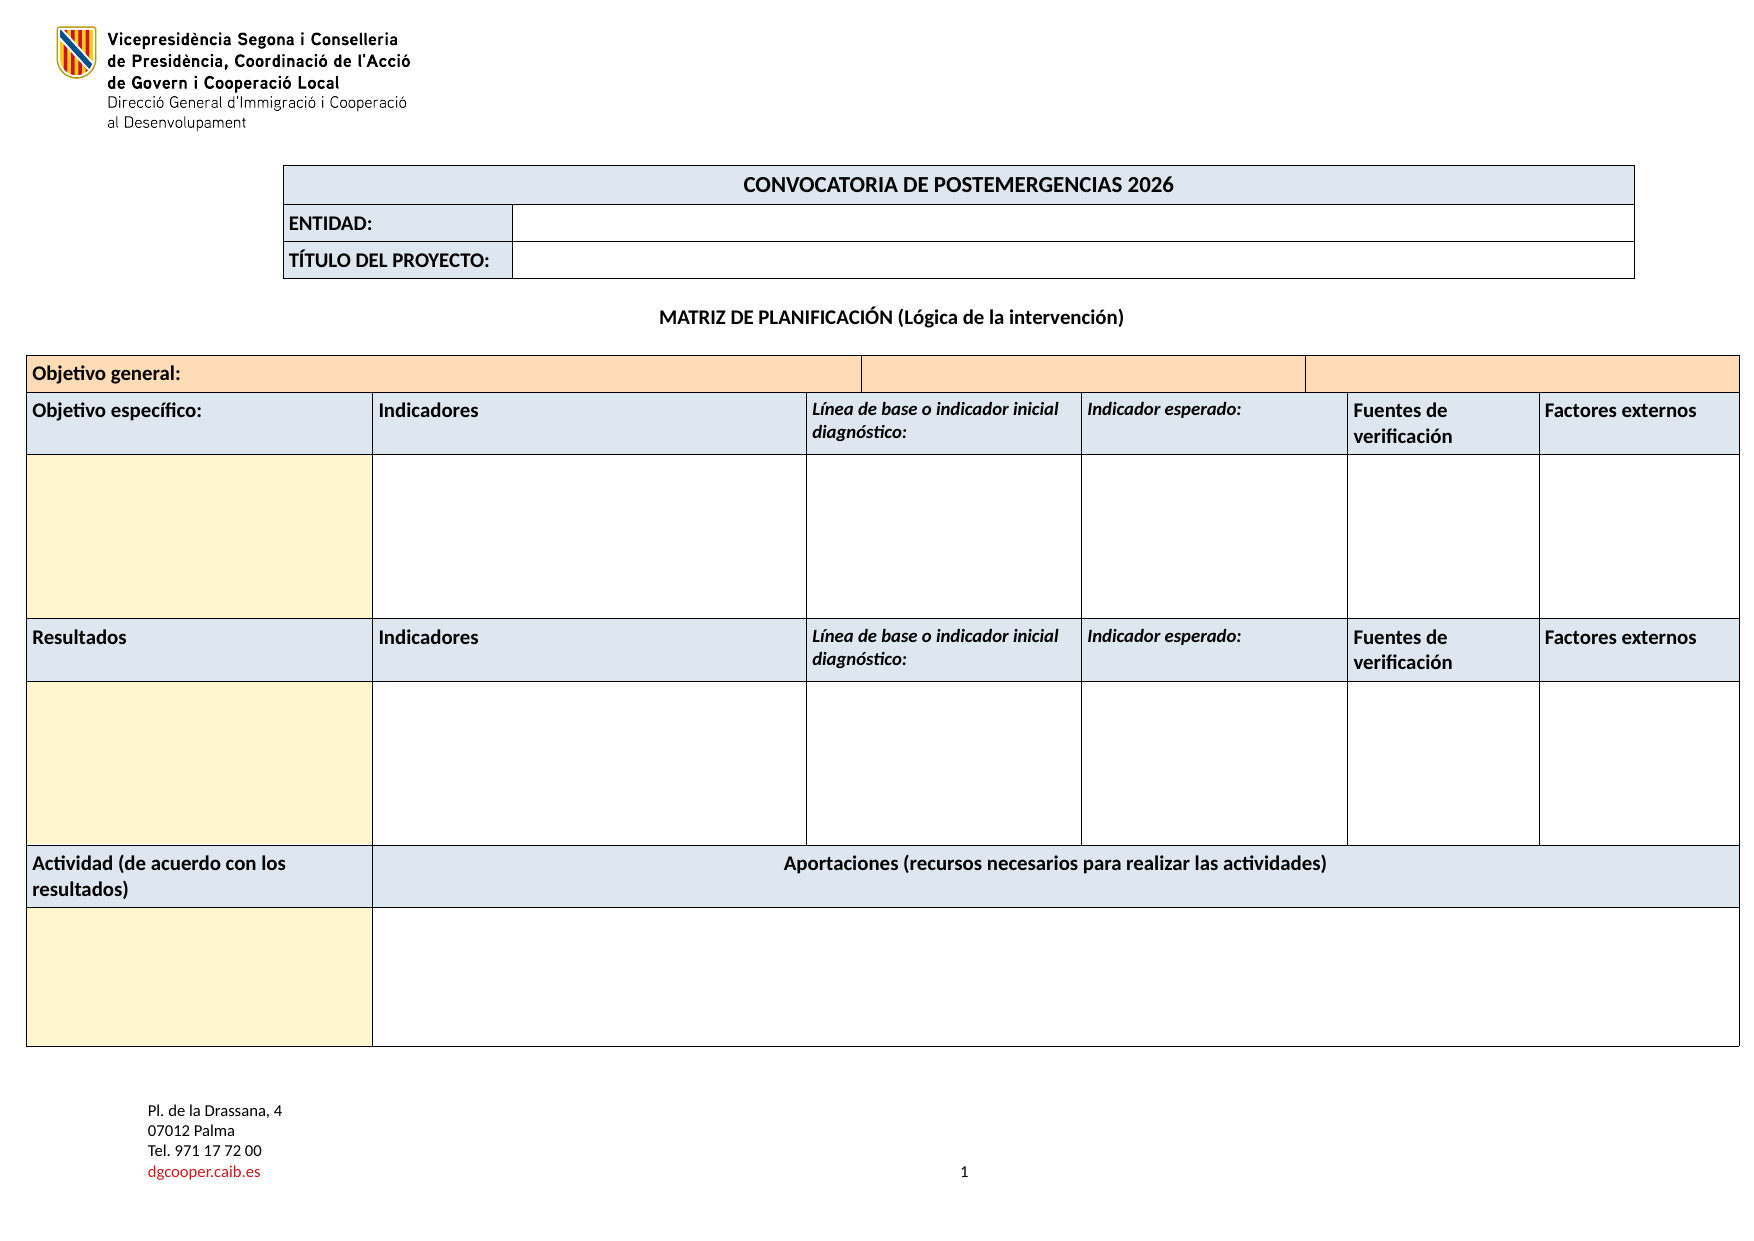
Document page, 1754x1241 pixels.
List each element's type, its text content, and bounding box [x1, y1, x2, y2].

table_cell Objetivo específico: [27, 393, 372, 454]
table_cell Indicador esperado: [1082, 619, 1347, 681]
table_cell Fuentes de verificación [1348, 393, 1539, 454]
table_cell [807, 455, 1081, 618]
table_cell Factores externos [1540, 619, 1739, 681]
table_cell TÍTULO DEL PROYECTO: [284, 242, 512, 278]
table_cell [513, 205, 1634, 241]
table_cell Indicador esperado: [1082, 393, 1347, 454]
table_header [862, 356, 1305, 392]
table_cell Indicadores [373, 619, 806, 681]
table_cell [373, 908, 1739, 1046]
table_cell Fuentes de verificación [1348, 619, 1539, 681]
table_cell [27, 455, 372, 618]
table_cell Factores externos [1540, 393, 1739, 454]
table_cell [1082, 455, 1347, 618]
table_header Objetivo general: [27, 356, 861, 392]
table_cell [1540, 682, 1739, 844]
table_cell Línea de base o indicador inicial diagnóstico: [807, 619, 1081, 681]
table_cell Aportaciones (recursos necesarios para realizar las actividades) [373, 846, 1739, 907]
table_cell [373, 682, 806, 844]
table_cell [27, 908, 372, 1046]
table_cell [1348, 682, 1539, 844]
table_header [1306, 356, 1739, 392]
table_cell Resultados [27, 619, 372, 681]
table_cell [807, 682, 1081, 844]
table_cell [27, 682, 372, 844]
table_header CONVOCATORIA DE POSTEMERGENCIAS 2026 [284, 166, 1634, 204]
table_cell Actividad (de acuerdo con los resultados) [27, 846, 372, 907]
table_cell ENTIDAD: [284, 205, 512, 241]
text MATRIZ DE PLANIFICACIÓN (Lógica de la intervención) [148, 304, 1636, 329]
table_cell [1348, 455, 1539, 618]
picture [52, 18, 416, 138]
table_cell Indicadores [373, 393, 806, 454]
table_cell Línea de base o indicador inicial diagnóstico: [807, 393, 1081, 454]
table_cell [373, 455, 806, 618]
table_cell [513, 242, 1634, 278]
table_cell [1540, 455, 1739, 618]
table_cell [1082, 682, 1347, 844]
